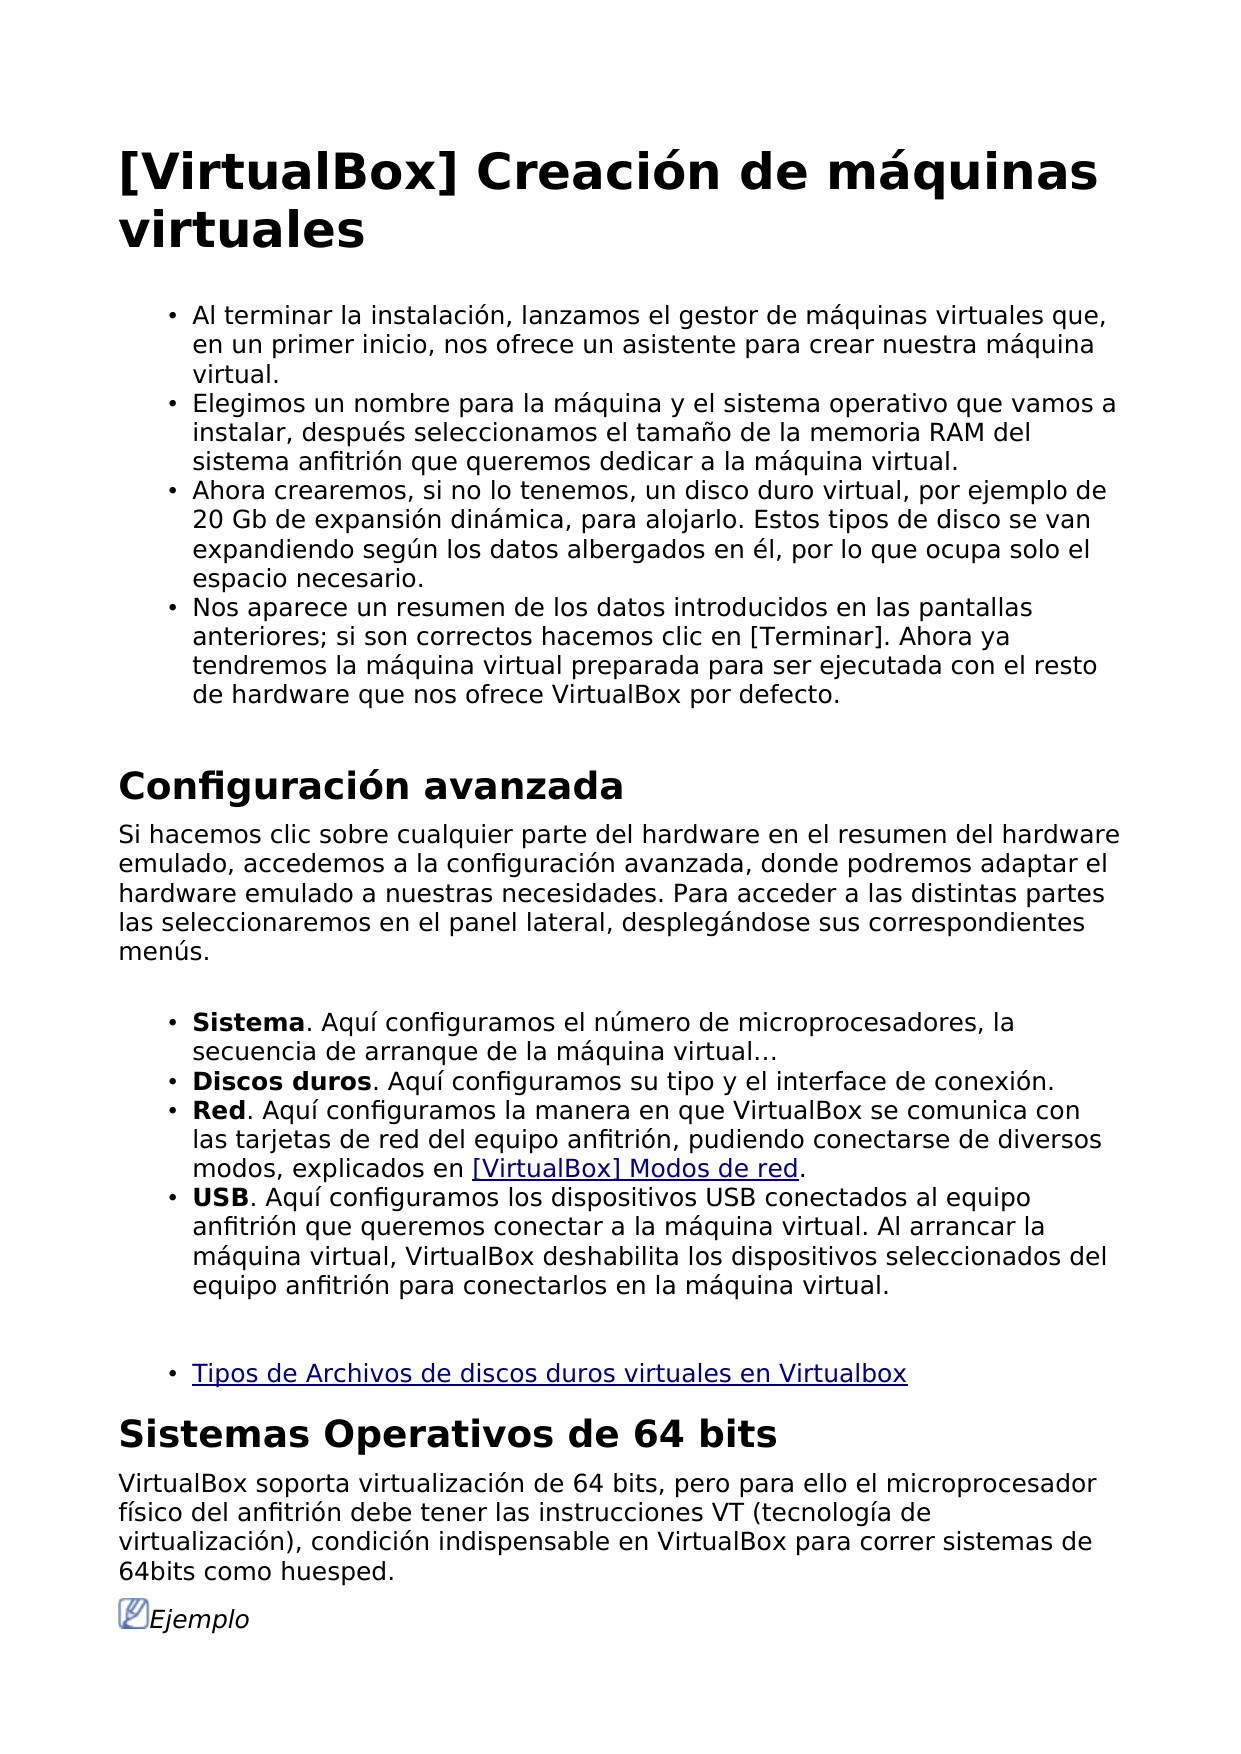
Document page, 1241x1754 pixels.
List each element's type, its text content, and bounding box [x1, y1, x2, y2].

list Sistema. Aquí configuramos el número de microprocesadores, la secuencia de arranque de la máquina virtual… [177, 1008, 1122, 1067]
text Si hacemos clic sobre cualquier parte del hardware en el resumen del hardware emulado, accedemos a la configuración avanzada, donde podremos adaptar el hardware emulado a nuestras necesidades. Para acceder a las distintas partes las seleccionaremos en el panel lateral, desplegándose sus correspondientes menús. [118, 821, 1122, 966]
list Nos aparece un resumen de los datos introducidos en las pantallas anteriores; si son correctos hacemos clic en [Terminar]. Ahora ya tendremos la máquina virtual preparada para ser ejecutada con el resto de hardware que nos ofrece VirtualBox por defecto. [177, 593, 1122, 710]
list Red. Aquí configuramos la manera en que VirtualBox se comunica con las tarjetas de red del equipo anfitrión, pudiendo conectarse de diversos modos, explicados en [VirtualBox] Modos de red. [177, 1096, 1122, 1183]
subtitle [VirtualBox] Creación de máquinas virtuales [118, 143, 1122, 259]
picture [118, 1598, 150, 1629]
list Al terminar la instalación, lanzamos el gestor de máquinas virtuales que, en un primer inicio, nos ofrece un asistente para crear nuestra máquina virtual. [177, 302, 1122, 389]
text Ejemplo [118, 1598, 1122, 1634]
list Elegimos un nombre para la máquina y el sistema operativo que vamos a instalar, después seleccionamos el tamaño de la memoria RAM del sistema anfitrión que queremos dedicar a la máquina virtual. [177, 389, 1122, 477]
subtitle Sistemas Operativos de 64 bits [118, 1413, 1122, 1457]
list Tipos de Archivos de discos duros virtuales en Virtualbox [177, 1359, 1122, 1388]
text VirtualBox soporta virtualización de 64 bits, pero para ello el microprocesador físico del anfitrión debe tener las instrucciones VT (tecnología de virtualización), condición indispensable en VirtualBox para correr sistemas de 64bits como huesped. [118, 1469, 1122, 1586]
list USB. Aquí configuramos los dispositivos USB conectados al equipo anfitrión que queremos conectar a la máquina virtual. Al arrancar la máquina virtual, VirtualBox deshabilita los dispositivos seleccionados del equipo anfitrión para conectarlos en la máquina virtual. [177, 1183, 1122, 1300]
list Ahora crearemos, si no lo tenemos, un disco duro virtual, por ejemplo de 20 Gb de expansión dinámica, para alojarlo. Estos tipos de disco se van expandiendo según los datos albergados en él, por lo que ocupa solo el espacio necesario. [177, 477, 1122, 593]
subtitle Configuración avanzada [118, 764, 1122, 808]
list Discos duros. Aquí configuramos su tipo y el interface de conexión. [177, 1067, 1122, 1096]
